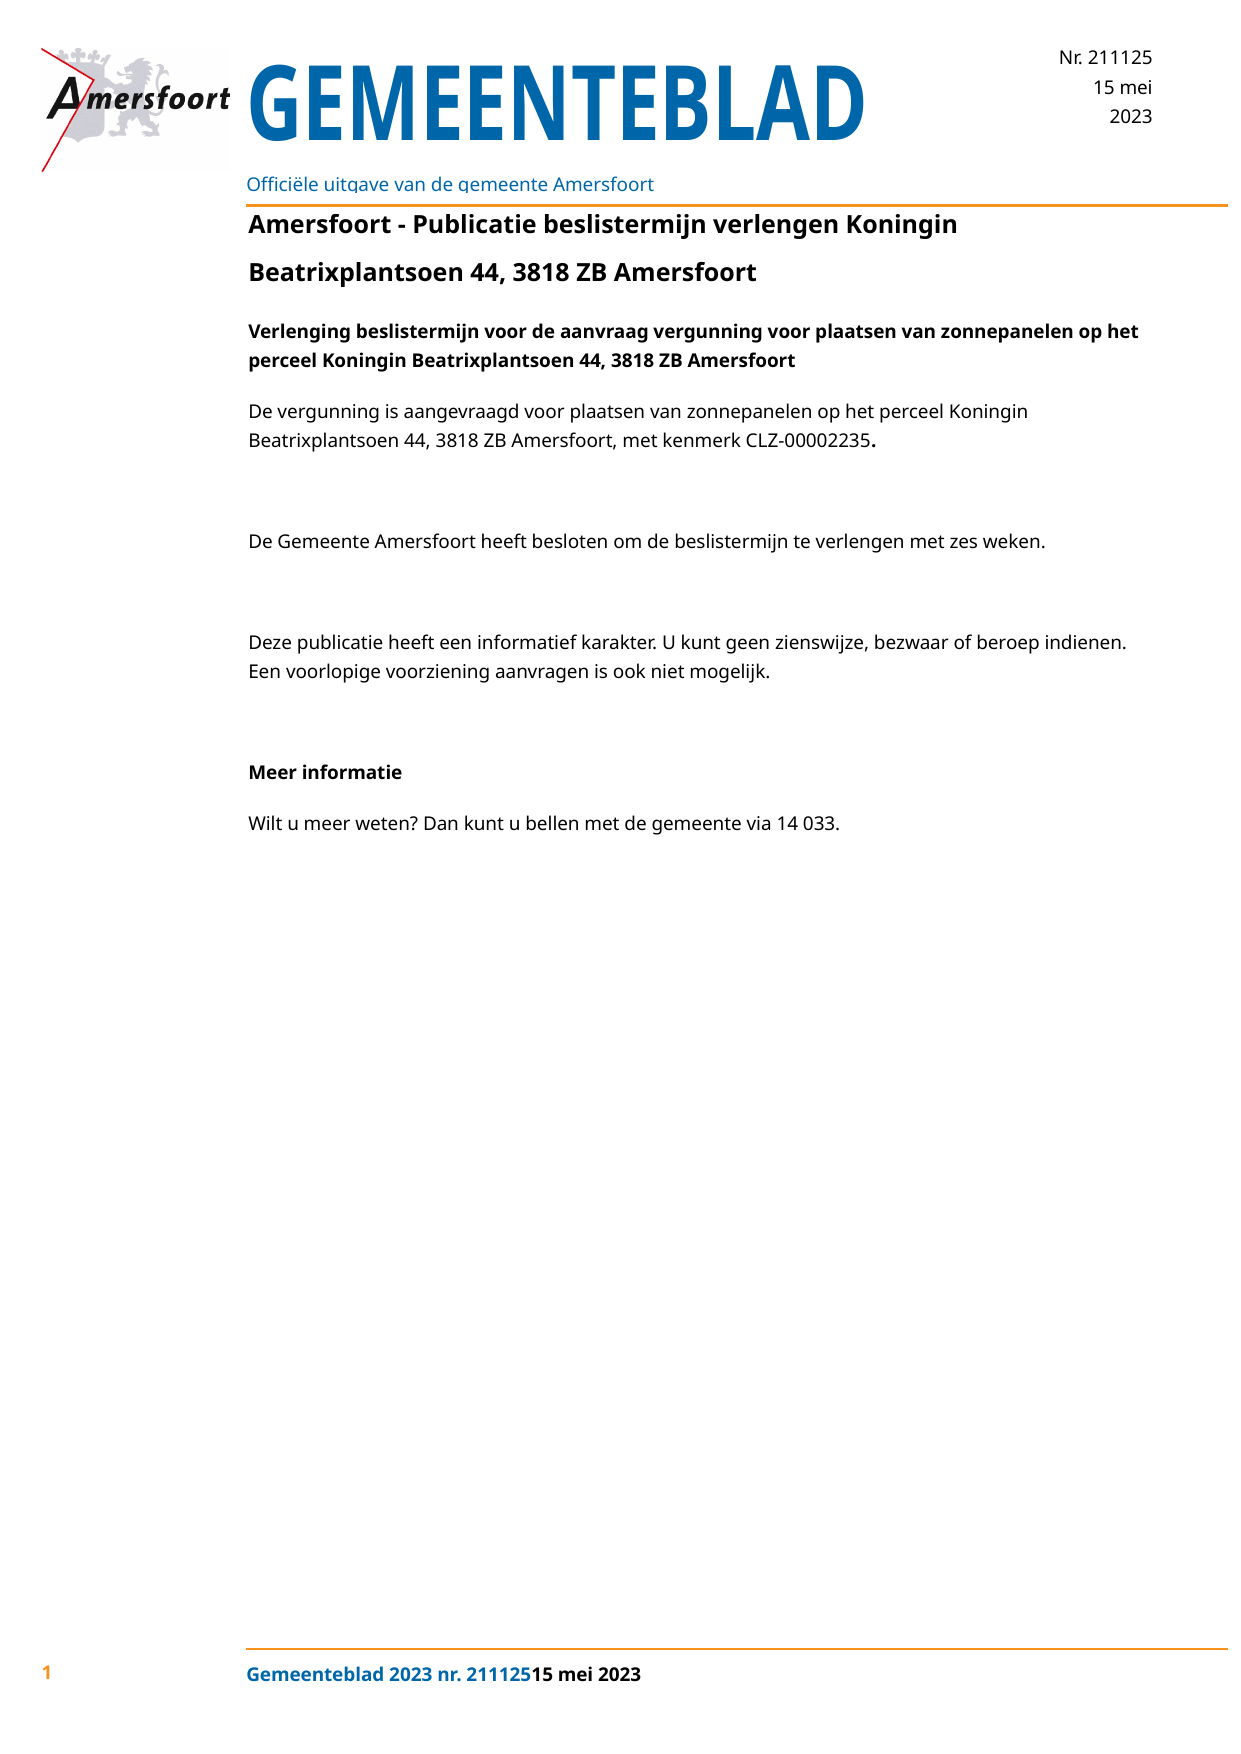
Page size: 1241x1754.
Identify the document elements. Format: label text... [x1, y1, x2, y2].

text Wilt u meer weten? Dan kunt u bellen met de gemeente via 14 033. [248, 810, 1152, 836]
text Amersfoort - Publicatie beslistermijn verlengen Koningin Beatrixplantsoen 44, 3818 ZB Amersfoort [248, 207, 1152, 288]
text Deze publicatie heeft een informatief karakter. U kunt geen zienswijze, bezwaar of beroep indienen. Een voorlopige voorziening aanvragen is ook niet mogelijk. [248, 629, 1152, 684]
text Verlenging beslistermijn voor de aanvraag vergunning voor plaatsen van zonnepanelen op het perceel Koningin Beatrixplantsoen 44, 3818 ZB Amersfoort [248, 318, 1152, 373]
text De vergunning is aangevraagd voor plaatsen van zonnepanelen op het perceel Koningin Beatrixplantsoen 44, 3818 ZB Amersfoort, met kenmerk CLZ-00002235. [248, 398, 1152, 453]
text De Gemeente Amersfoort heeft besloten om de beslistermijn te verlengen met zes weken. [248, 528, 1152, 554]
picture [41, 47, 231, 172]
text Meer informatie [248, 759, 1152, 785]
